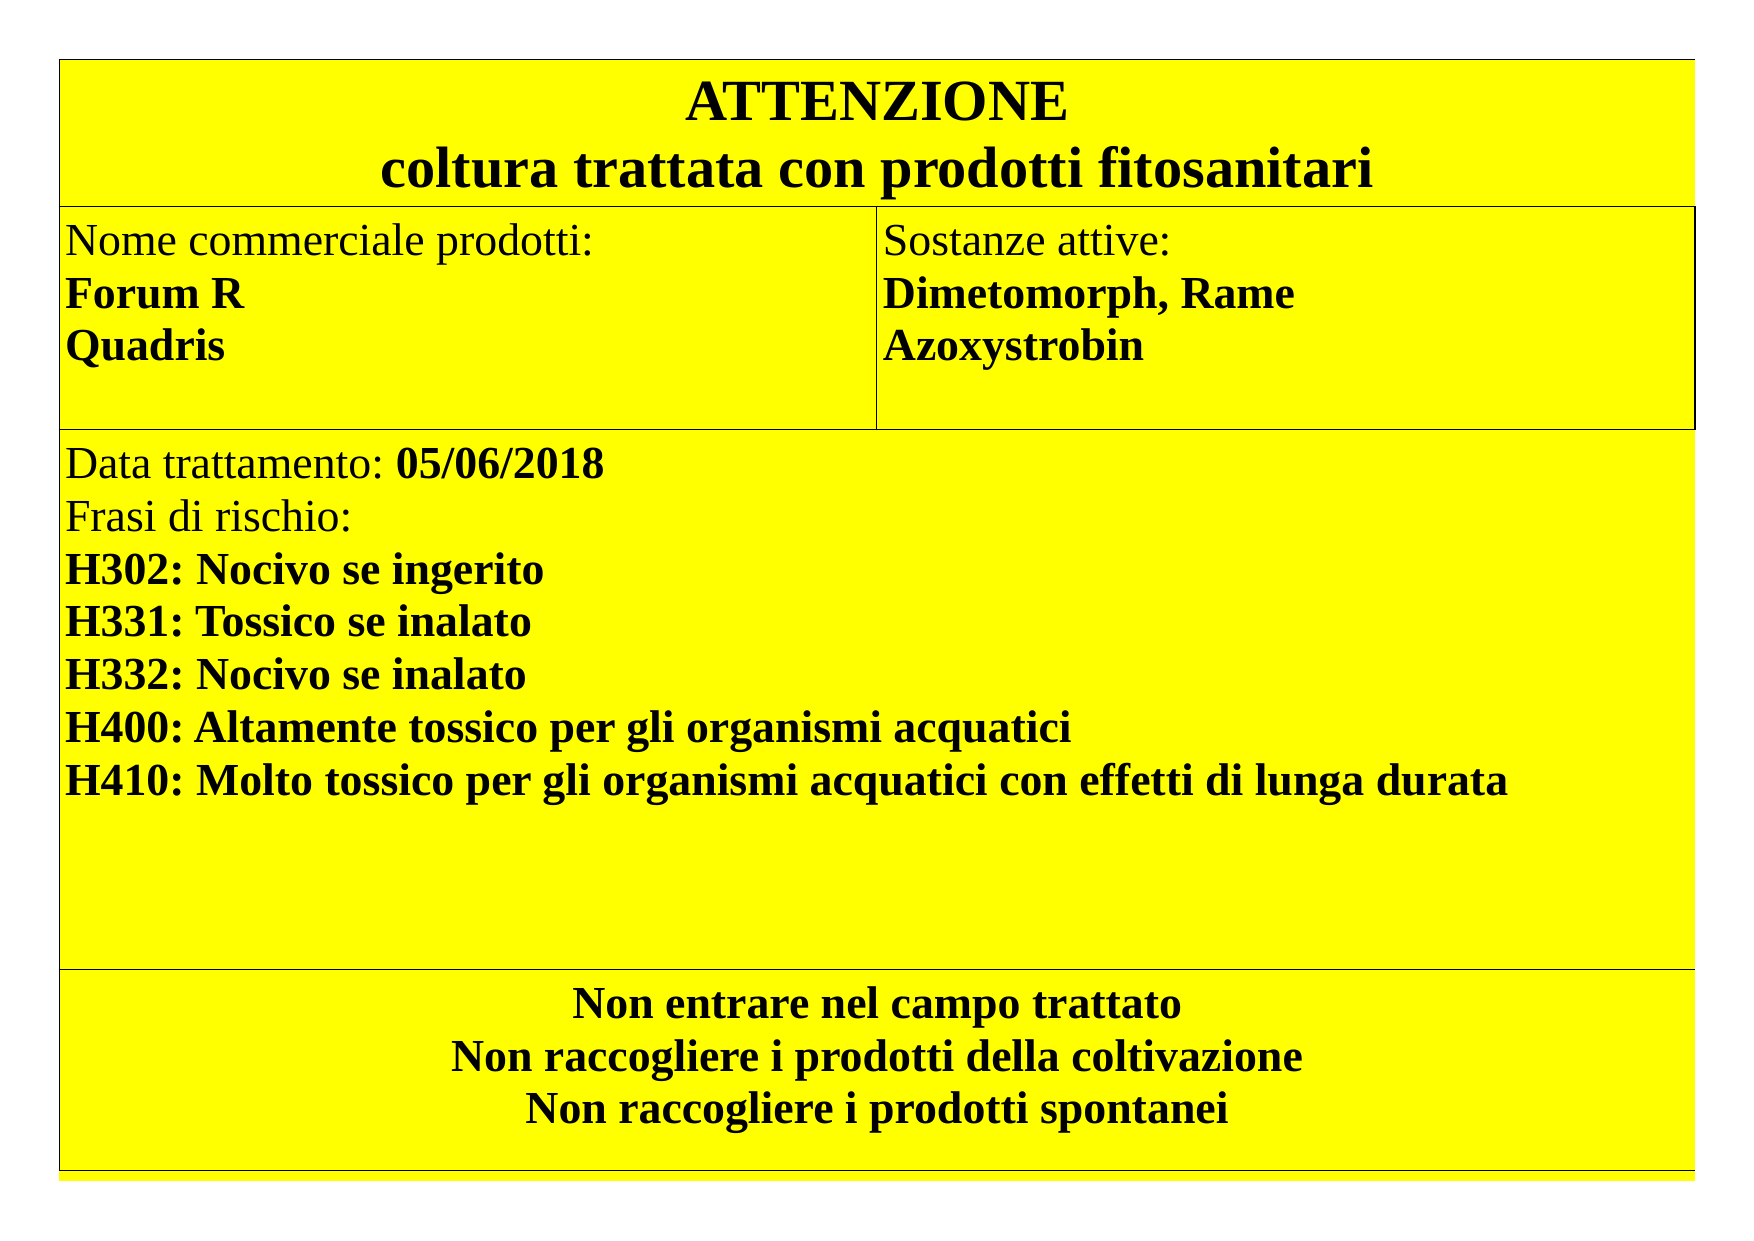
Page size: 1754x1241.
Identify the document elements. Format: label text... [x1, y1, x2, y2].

table_cell Non entrare nel campo trattato Non raccogliere i prodotti della coltivazione Non raccogliere i prodotti spontanei [60, 970, 1695, 1170]
table_cell Sostanze attive: Dimetomorph, Rame Azoxystrobin [877, 207, 1694, 429]
table_cell Nome commerciale prodotti: Forum R Quadris [60, 207, 876, 429]
table_cell Data trattamento: 05/06/2018 Frasi di rischio: H302: Nocivo se ingerito H331: Tossico se inalato H332: Nocivo se inalato H400: Altamente tossico per gli organismi acquatici H410: Molto tossico per gli organismi acquatici con effetti di lunga durata [60, 430, 1695, 969]
table_header ATTENZIONE coltura trattata con prodotti fitosanitari [60, 60, 1695, 206]
